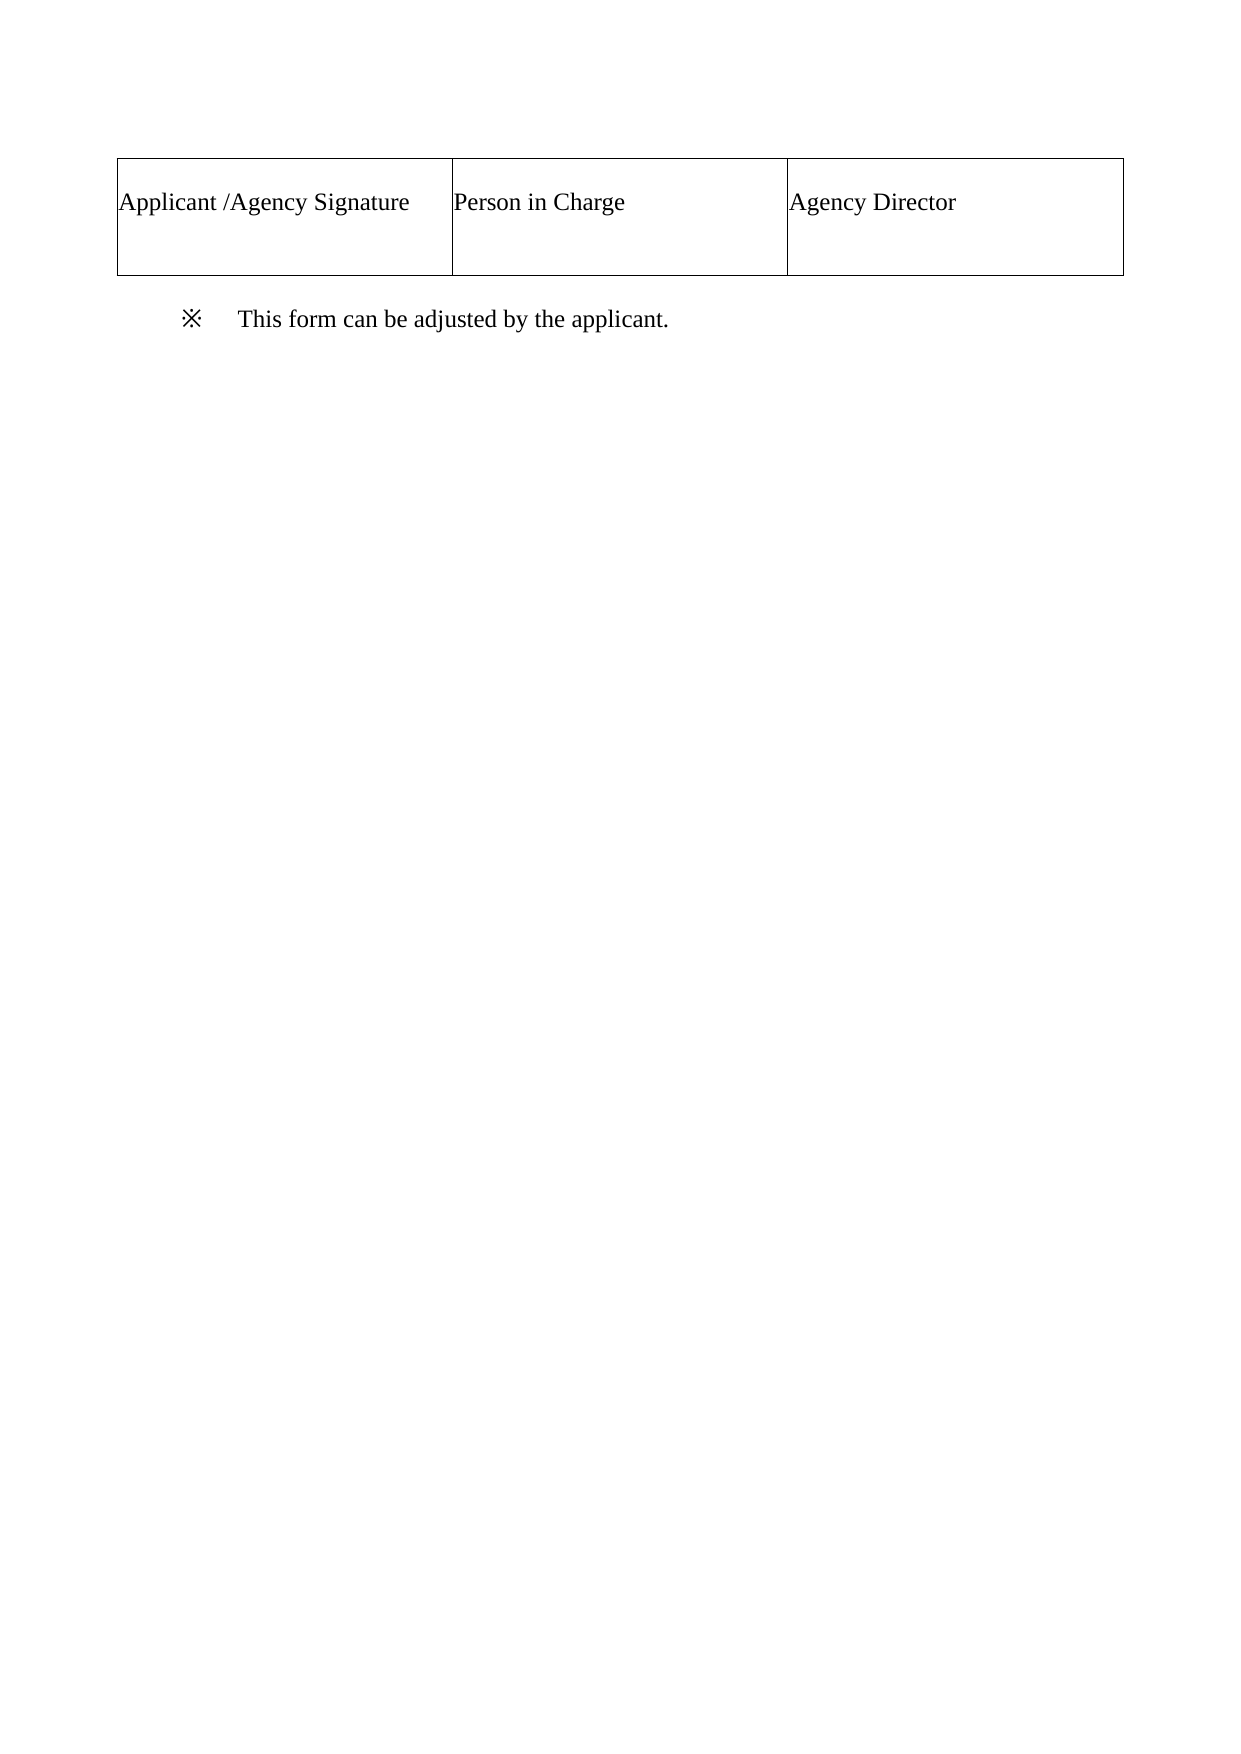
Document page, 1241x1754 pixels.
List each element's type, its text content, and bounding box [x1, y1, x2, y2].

table_cell Agency Director [788, 159, 1123, 275]
table_cell Applicant /Agency Signature [118, 159, 452, 275]
table_cell Person in Charge [453, 159, 787, 275]
list This form can be adjusted by the applicant. [181, 276, 1053, 339]
